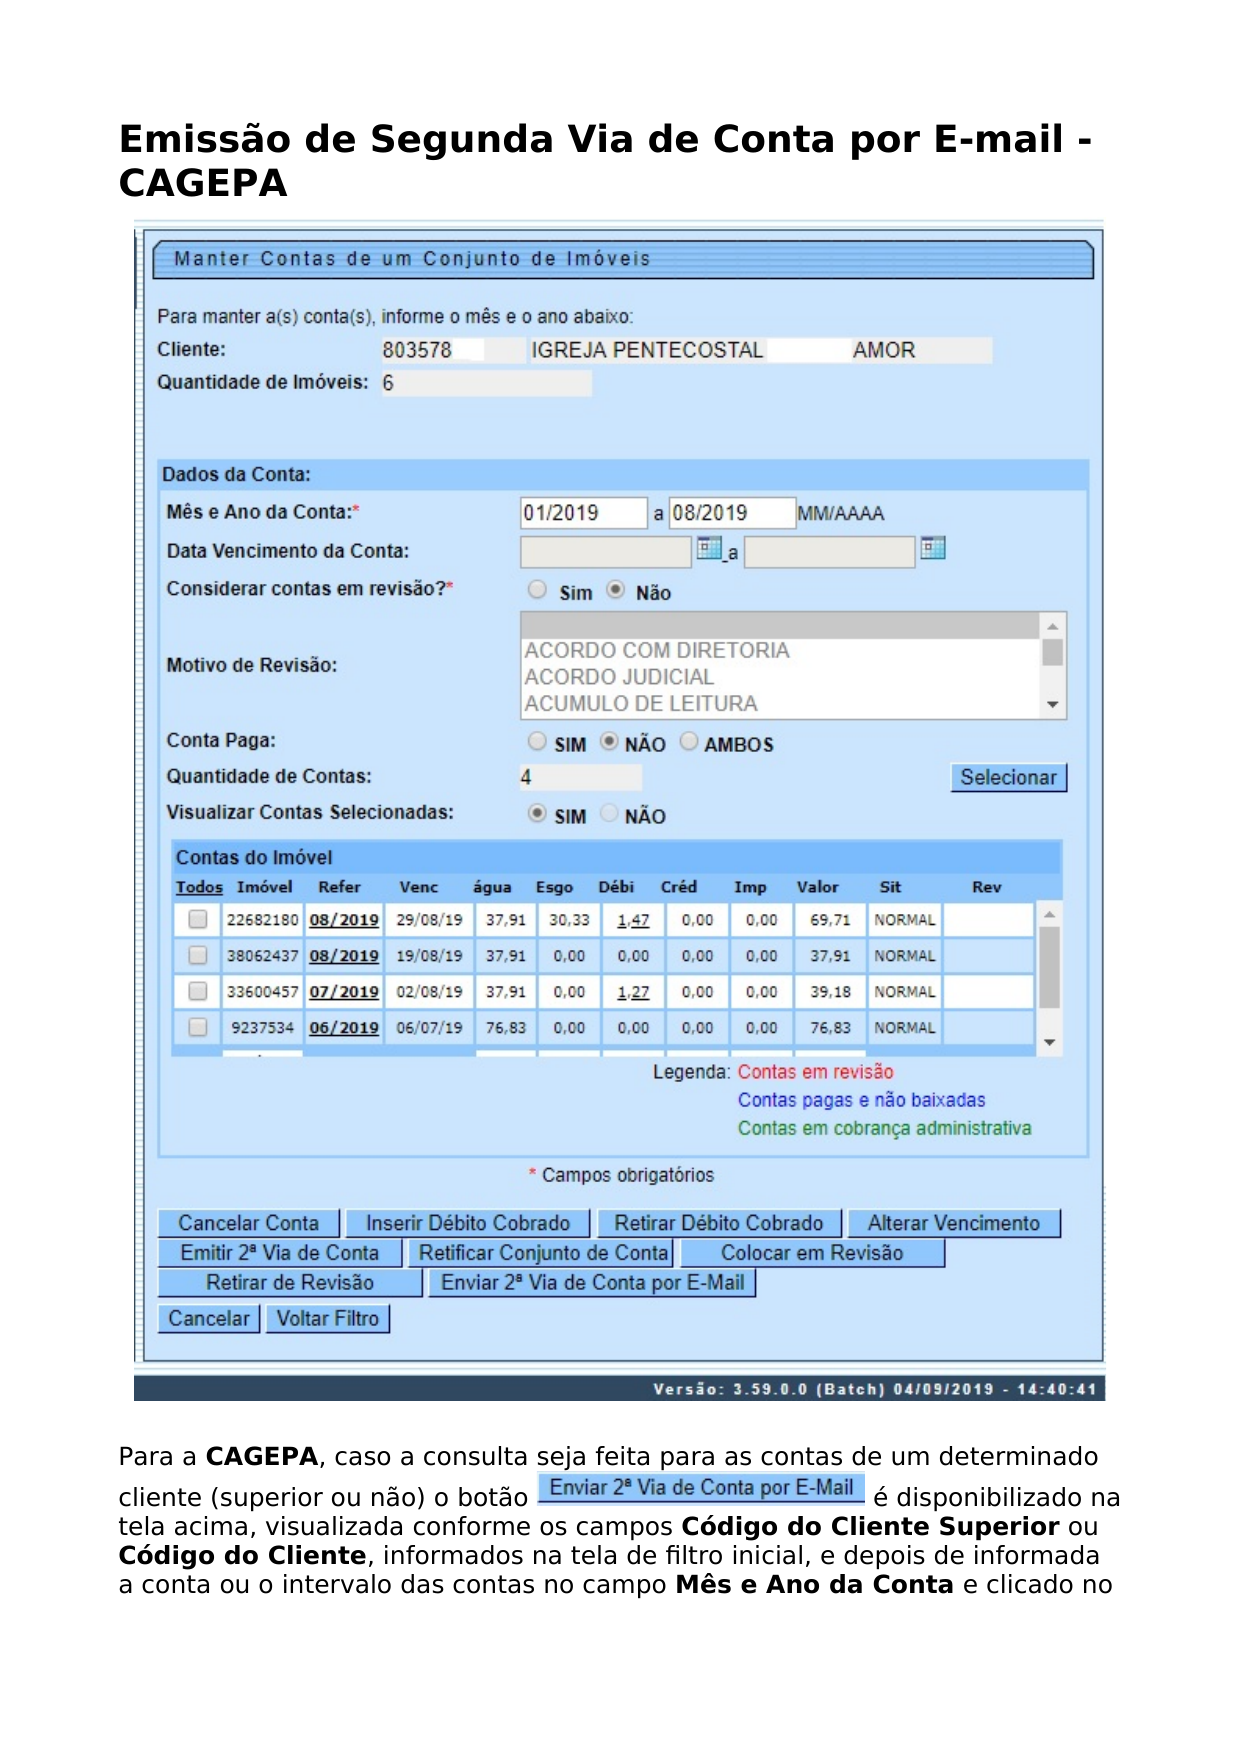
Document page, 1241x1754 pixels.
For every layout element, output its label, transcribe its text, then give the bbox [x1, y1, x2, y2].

picture [134, 217, 1107, 1401]
text Para a CAGEPA, caso a consulta seja feita para as contas de um determinado cliente (superior ou não) o botão é disponibilizado na tela acima, visualizada conforme os campos Código do Cliente Superior ou Código do Cliente, informados na tela de filtro inicial, e depois de informada a conta ou o intervalo das contas no campo Mês e Ano da Conta e clicado no [118, 1442, 1122, 1599]
picture [536, 1471, 865, 1506]
subtitle Emissão de Segunda Via de Conta por E-mail - CAGEPA [118, 118, 1122, 205]
